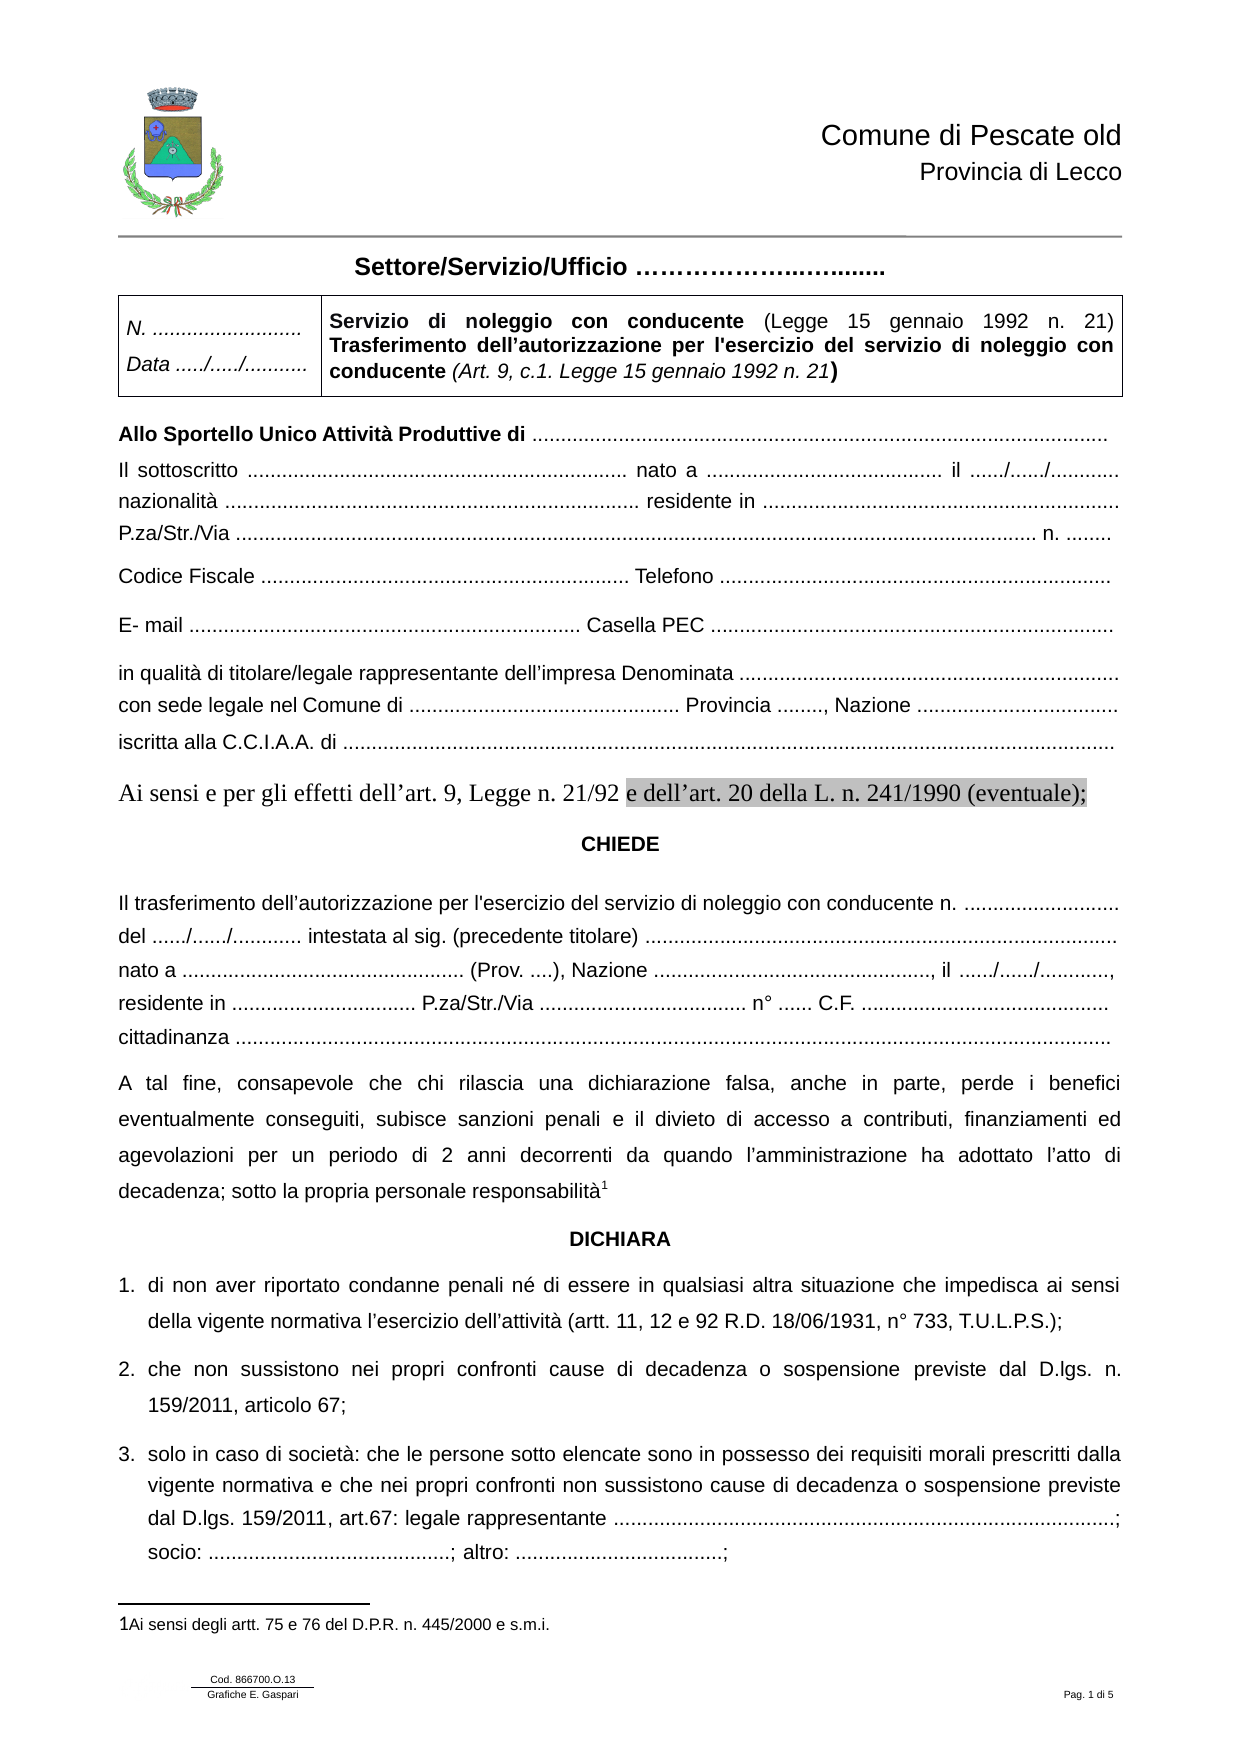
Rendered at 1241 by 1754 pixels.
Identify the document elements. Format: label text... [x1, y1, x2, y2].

text Ai sensi e per gli effetti dell’art. 9, Legge n. 21/92 e dell’art. 20 della L. n. 241/1990 (eventuale); [118, 778, 1122, 807]
text Settore/Servizio/Ufficio ………………...…........ [118, 252, 1122, 281]
text Provincia di Lecco [224, 157, 1122, 185]
text Codice Fiscale ................................................................ Telefono .................................................................... [118, 564, 1122, 588]
list che non sussistono nei propri confronti cause di decadenza o sospensione previste dal D.lgs. n. 159/2011, articolo 67; [118, 1357, 1122, 1417]
list di non aver riportato condanne penali né di essere in qualsiasi altra situazione che impedisca ai sensi della vigente normativa l’esercizio dell’attività (artt. 11, 12 e 92 R.D. 18/06/1931, n° 733, T.U.L.P.S.); [118, 1273, 1122, 1333]
subtitle Il trasferimento dell’autorizzazione per l'esercizio del servizio di noleggio con conducente n. ........................... del ....../....../............ intestata al sig. (precedente titolare) .................................................................................. nato a ................................................. (Prov. ....), Nazione ................................................, il ....../....../............, residente in ................................ P.za/Str./Via .................................... n° ...... C.F. ........................................... cittadinanza ........................................................................................................................................................ [118, 890, 1122, 1048]
picture [122, 87, 224, 219]
text in qualità di titolare/legale rappresentante dell’impresa Denominata .................................................................. [118, 661, 1122, 685]
text iscritta alla C.C.I.A.A. di ...................................................................................................................................... [118, 730, 1122, 754]
text Allo Sportello Unico Attività Produttive di .................................................................................................... [118, 422, 1122, 446]
text Ai sensi degli artt. 75 e 76 del D.P.R. n. 445/2000 e s.m.i. [118, 1610, 1122, 1636]
text A tal fine, consapevole che chi rilascia una dichiarazione falsa, anche in parte, perde i benefici eventualmente conseguiti, subisce sanzioni penali e il divieto di accesso a contributi, finanziamenti ed agevolazioni per un periodo di 2 anni decorrenti da quando l’amministrazione ha adottato l’atto di decadenza; sotto la propria personale responsabilità [118, 1071, 1122, 1202]
text con sede legale nel Comune di ............................................... Provincia ........, Nazione ................................... [118, 693, 1122, 717]
table_header N. .......................... Data ...../...../........... [119, 296, 321, 396]
table_header Servizio di noleggio con conducente (Legge 15 gennaio 1992 n. 21) Trasferimento dell’autorizzazione per l'esercizio del servizio di noleggio con conducente (Art. 9, c.1. Legge 15 gennaio 1992 n. 21) [322, 296, 1122, 396]
text Il sottoscritto .................................................................. nato a ......................................... il ....../....../............ nazionalità ........................................................................ residente in .............................................................. P.za/Str./Via ........................................................................................................................................... n. ........ [118, 458, 1122, 544]
text Comune di Pescate old [224, 118, 1122, 152]
subtitle DICHIARA [118, 1227, 1122, 1251]
text E- mail .................................................................... Casella PEC ...................................................................... [118, 612, 1122, 636]
list solo in caso di società: che le persone sotto elencate sono in possesso dei requisiti morali prescritti dalla vigente normativa e che nei propri confronti non sussistono cause di decadenza o sospensione previste dal D.lgs. 159/2011, art.67: legale rappresentante .......................................................................................; socio: ..........................................; altro: ....................................; [118, 1442, 1122, 1564]
subtitle CHIEDE [118, 832, 1122, 856]
